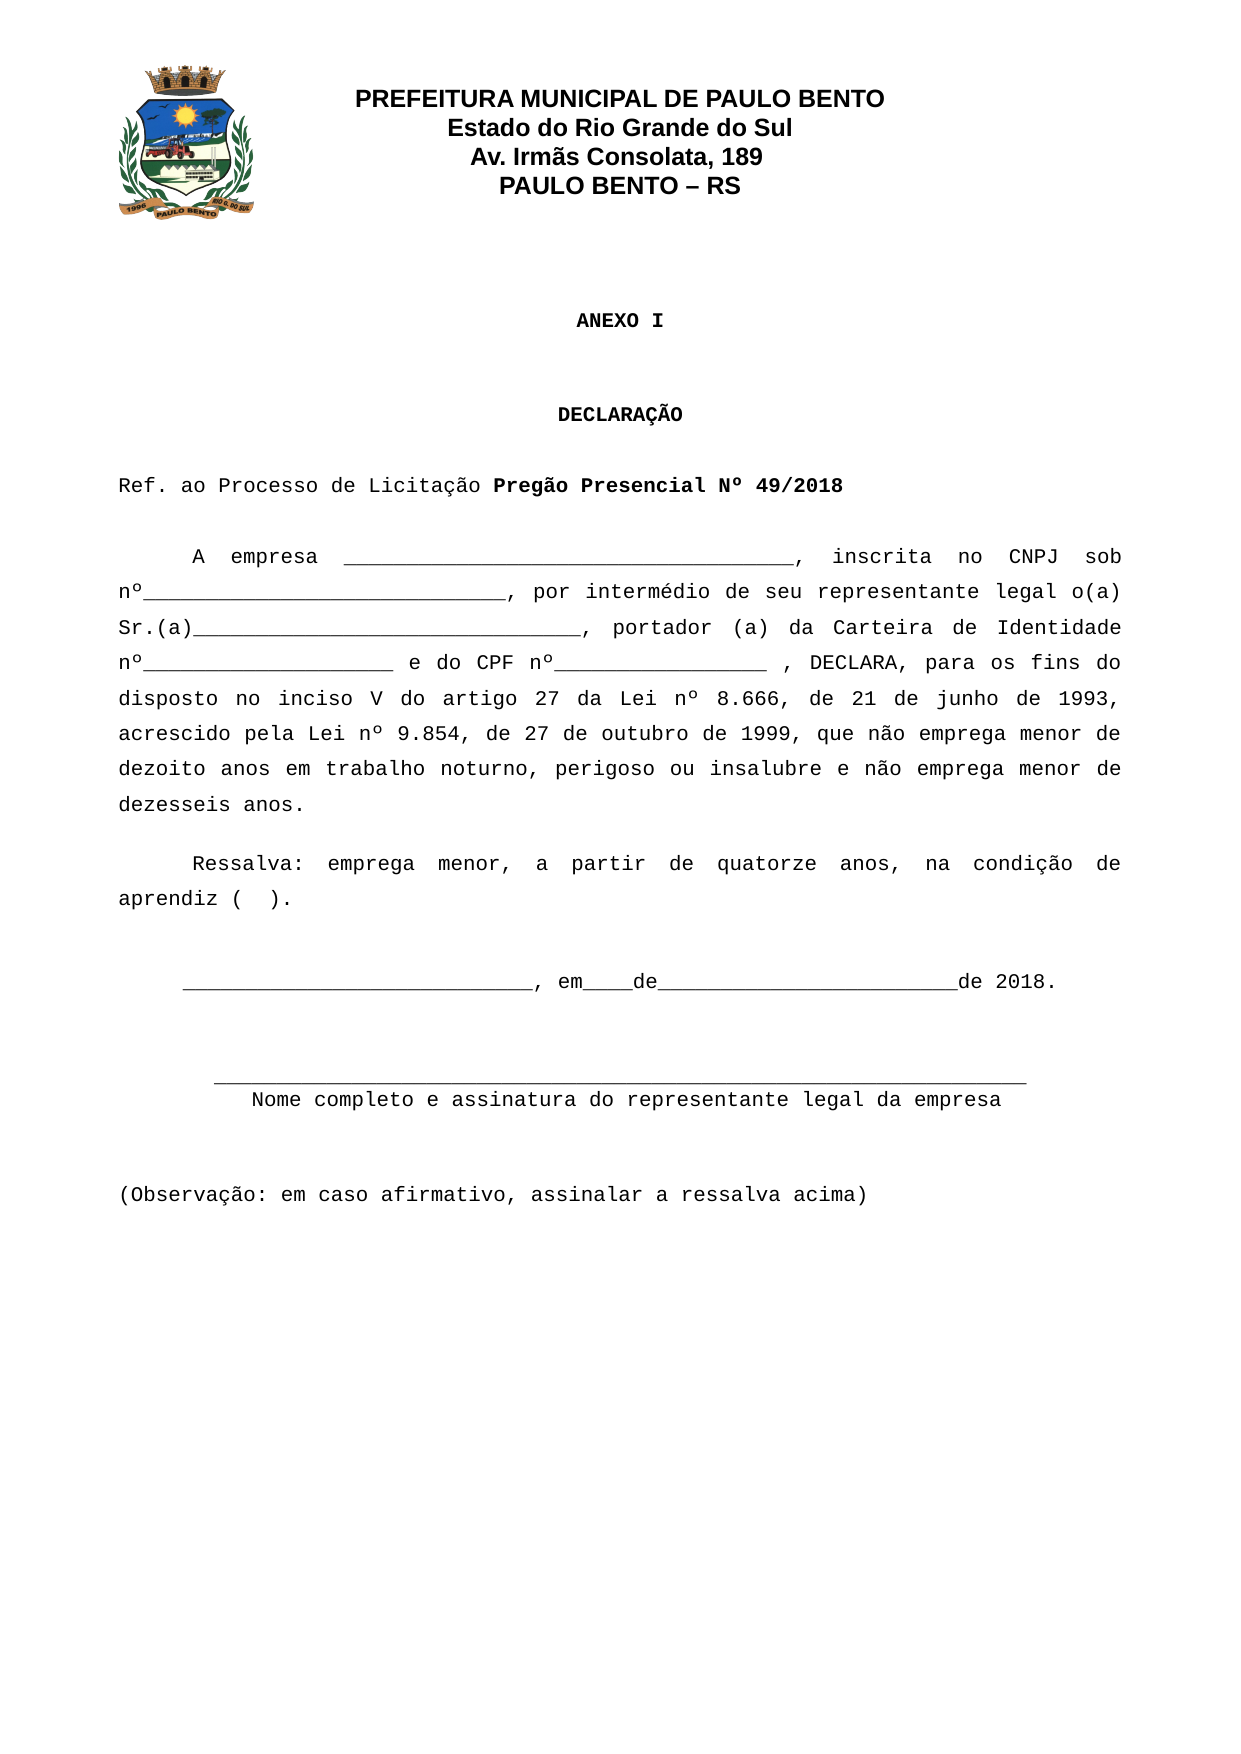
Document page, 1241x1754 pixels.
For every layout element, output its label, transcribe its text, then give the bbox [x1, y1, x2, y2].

text DECLARAÇÃO [118, 404, 1122, 428]
text _________________________________________________________________ [118, 1066, 1122, 1089]
text (Observação: em caso afirmativo, assinalar a ressalva acima) [118, 1184, 1122, 1207]
text Ref. ao Processo de Licitação Pregão Presencial Nº 49/2018 [118, 475, 1122, 499]
picture [118, 65, 254, 220]
text Ressalva: emprega menor, a partir de quatorze anos, na condição de aprendiz ( ). [118, 853, 1122, 912]
text ANEXO I [118, 309, 1122, 333]
text A empresa ____________________________________, inscrita no CNPJ sob nº_____________________________, por intermédio de seu representante legal o(a) Sr.(a)_______________________________, portador (a) da Carteira de Identidade nº____________________ e do CPF nº_________________ , DECLARA, para os fins do disposto no inciso V do artigo 27 da Lei nº 8.666, de 21 de junho de 1993, acrescido pela Lei nº 9.854, de 27 de outubro de 1999, que não emprega menor de dezoito anos em trabalho noturno, perigoso ou insalubre e não emprega menor de dezesseis anos. [118, 546, 1122, 817]
text Nome completo e assinatura do representante legal da empresa [118, 1089, 1122, 1113]
text ____________________________, em____de________________________de 2018. [118, 971, 1122, 994]
